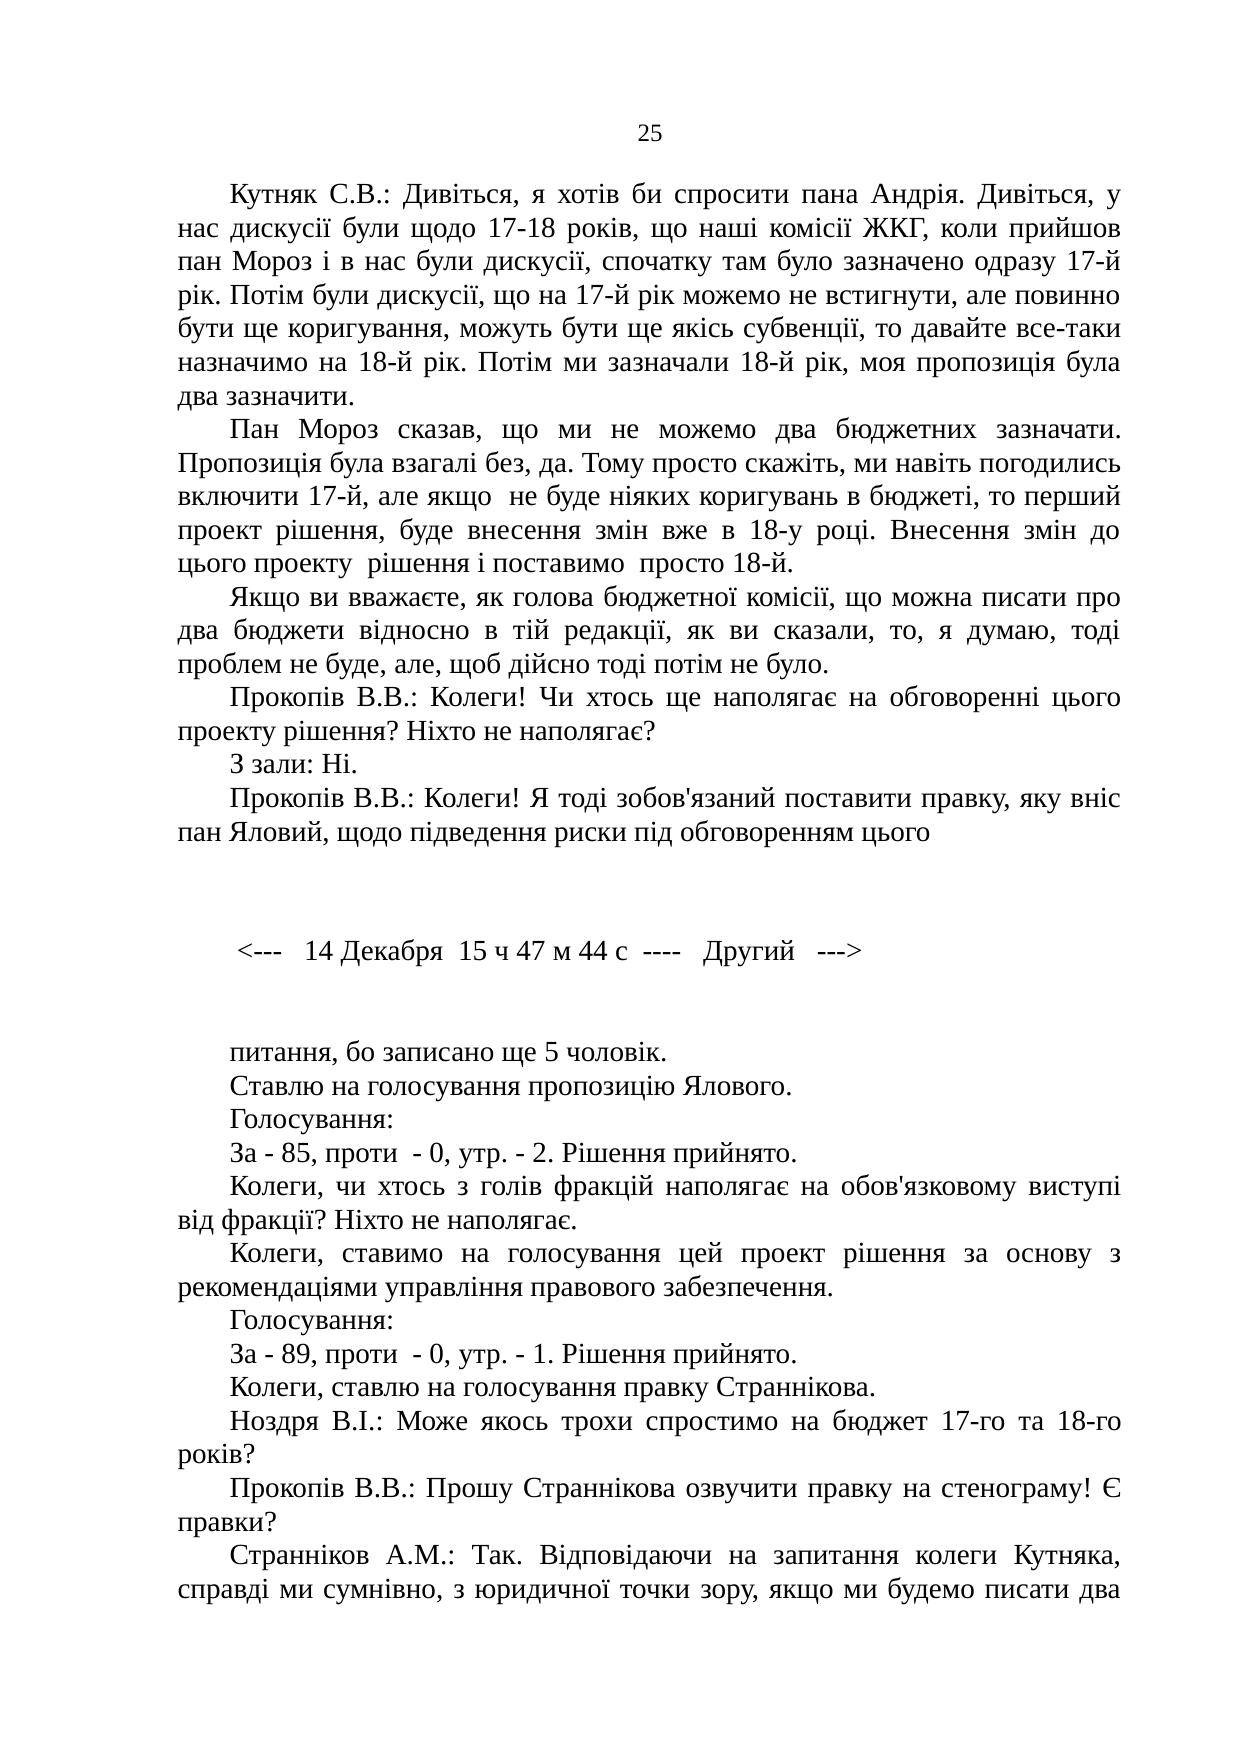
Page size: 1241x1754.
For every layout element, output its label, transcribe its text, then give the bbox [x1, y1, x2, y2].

text Колеги, ставимо на голосування цей проект рішення за основу з рекомендаціями управління правового забезпечення. [177, 1235, 1122, 1302]
text Голосування: [177, 1101, 1122, 1135]
text Якщо ви вважаєте, як голова бюджетної комісії, що можна писати про два бюджети відносно в тій редакції, як ви сказали, то, я думаю, тоді проблем не буде, але, щоб дійсно тоді потім не було. [177, 579, 1122, 679]
text Колеги, ставлю на голосування правку Страннікова. [177, 1369, 1122, 1403]
text Ставлю на голосування пропозицію Ялового. [177, 1068, 1122, 1101]
text Колеги, чи хтось з голів фракцій наполягає на обов'язковому виступі від фракції? Ніхто не наполягає. [177, 1168, 1122, 1235]
text <--- 14 Декабря 15 ч 47 м 44 с ---- Другий ---> [177, 933, 1122, 967]
text З зали: Ні. [177, 747, 1122, 780]
text Голосування: [177, 1302, 1122, 1336]
text Кутняк С.В.: Дивіться, я хотів би спросити пана Андрія. Дивіться, у нас дискусії були щодо 17-18 років, що наші комісії ЖКГ, коли прийшов пан Мороз і в нас були дискусії, спочатку там було зазначено одразу 17-й рік. Потім були дискусії, що на 17-й рік можемо не встигнути, але повинно бути ще коригування, можуть бути ще якісь субвенції, то давайте все-таки назначимо на 18-й рік. Потім ми зазначали 18-й рік, моя пропозиція була два зазначити. [177, 176, 1122, 411]
text Прокопів В.В.: Колеги! Я тоді зобов'язаний поставити правку, яку вніс пан Яловий, щодо підведення риски під обговоренням цього [177, 780, 1122, 847]
text Прокопів В.В.: Колеги! Чи хтось ще наполягає на обговоренні цього проекту рішення? Ніхто не наполягає? [177, 679, 1122, 747]
text Ноздря В.І.: Може якось трохи спростимо на бюджет 17-го та 18-го років? [177, 1403, 1122, 1470]
text За - 89, проти - 0, утр. - 1. Рішення прийнято. [177, 1336, 1122, 1369]
text Прокопів В.В.: Прошу Страннікова озвучити правку на стенограму! Є правки? [177, 1470, 1122, 1537]
text Странніков А.М.: Так. Відповідаючи на запитання колеги Кутняка, справді ми сумнівно, з юридичної точки зору, якщо ми будемо писати два [177, 1537, 1122, 1604]
text питання, бо записано ще 5 чоловік. [177, 1034, 1122, 1068]
text Пан Мороз сказав, що ми не можемо два бюджетних зазначати. Пропозиція була взагалі без, да. Тому просто скажіть, ми навіть погодились включити 17-й, але якщо не буде ніяких коригувань в бюджеті, то перший проект рішення, буде внесення змін вже в 18-у році. Внесення змін до цього проекту рішення і поставимо просто 18-й. [177, 411, 1122, 579]
text За - 85, проти - 0, утр. - 2. Рішення прийнято. [177, 1135, 1122, 1168]
